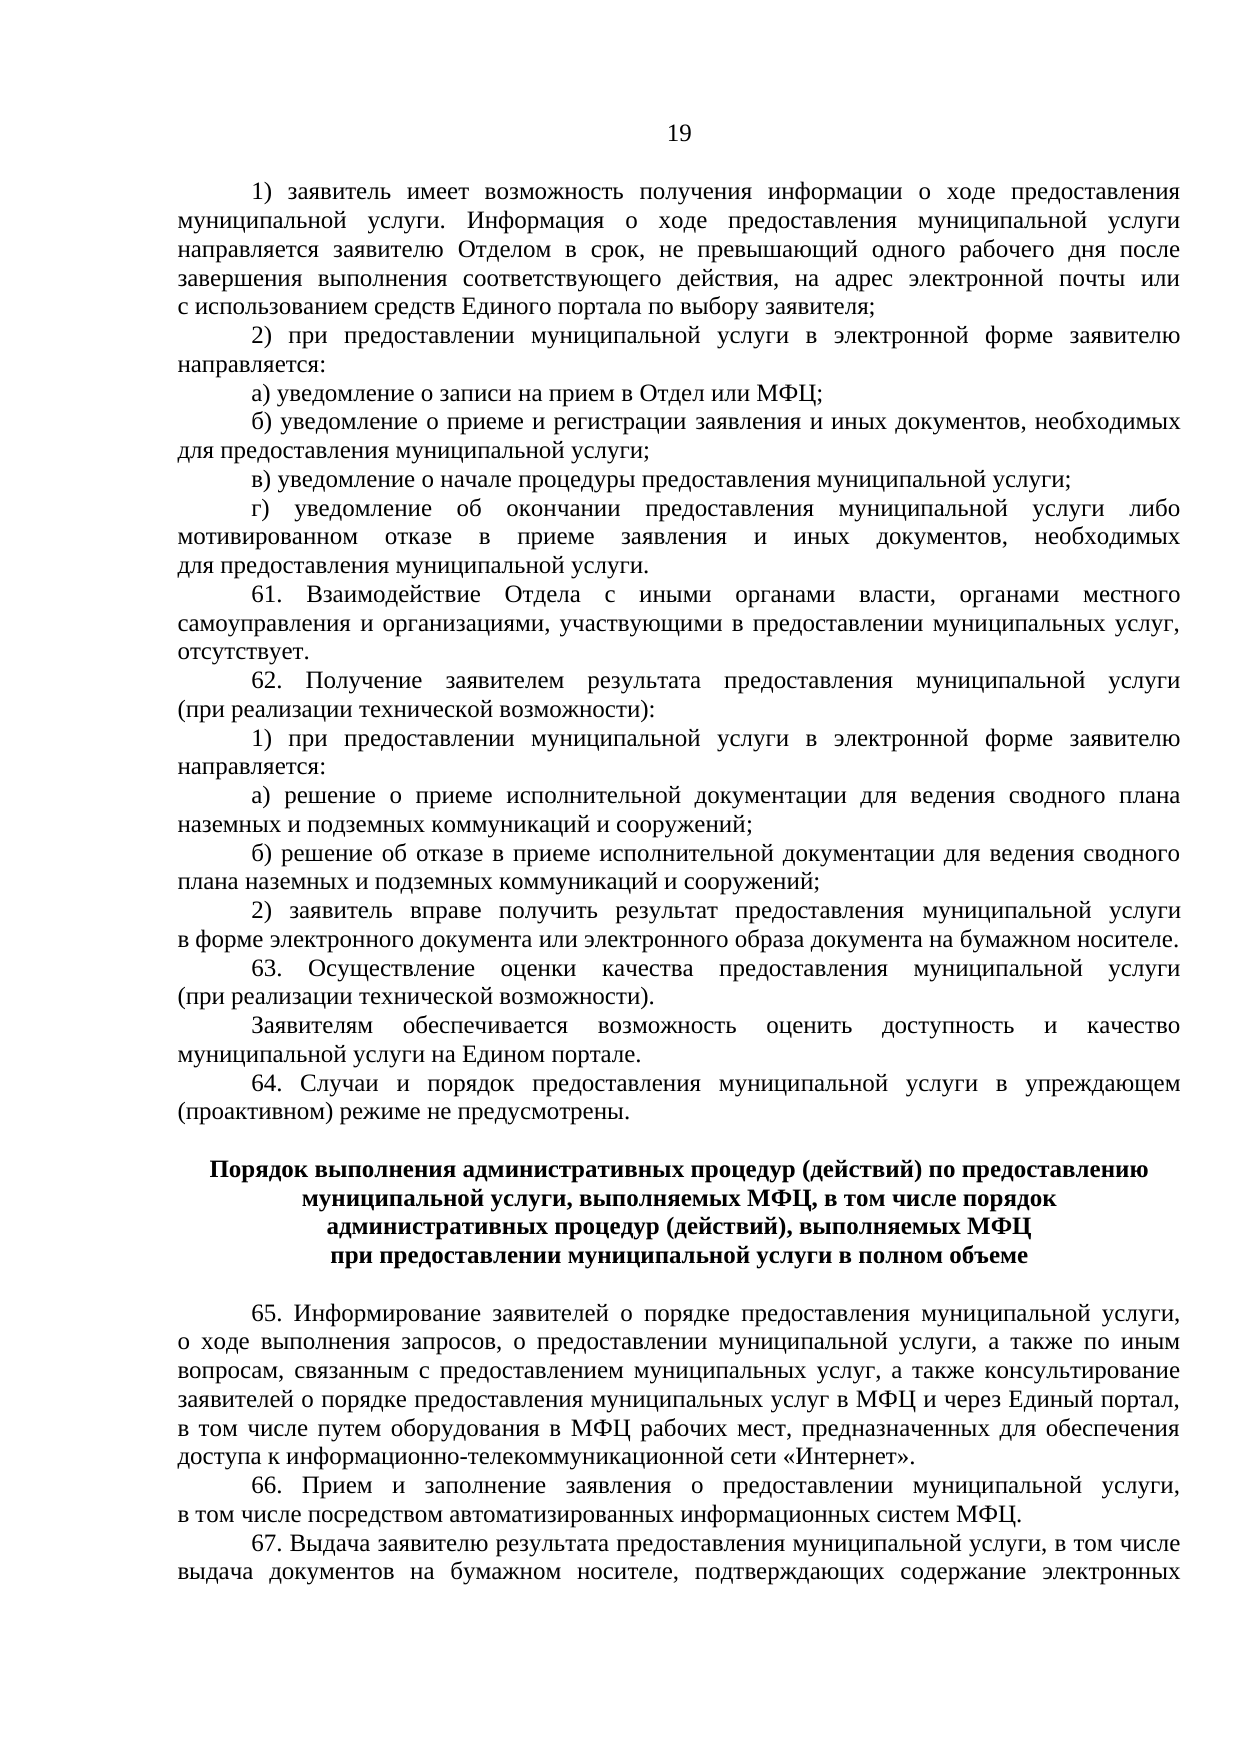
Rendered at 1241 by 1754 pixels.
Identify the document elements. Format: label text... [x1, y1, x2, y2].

text г) уведомление об окончании предоставления муниципальной услуги либо мотивированном отказе в приеме заявления и иных документов, необходимых для предоставления муниципальной услуги. [177, 493, 1181, 579]
text 64. Случаи и порядок предоставления муниципальной услуги в упреждающем (проактивном) режиме не предусмотрены. [177, 1068, 1181, 1125]
text а) уведомление о записи на прием в Отдел или МФЦ; [177, 378, 1181, 406]
text 2) при предоставлении муниципальной услуги в электронной форме заявителю направляется: [177, 320, 1181, 378]
text Порядок выполнения административных процедур (действий) по предоставлению муниципальной услуги, выполняемых МФЦ, в том числе порядок административных процедур (действий), выполняемых МФЦ [177, 1154, 1181, 1240]
text 63. Осуществление оценки качества предоставления муниципальной услуги (при реализации технической возможности). [177, 953, 1181, 1010]
text б) уведомление о приеме и регистрации заявления и иных документов, необходимых для предоставления муниципальной услуги; [177, 406, 1181, 464]
text 2) заявитель вправе получить результат предоставления муниципальной услуги в форме электронного документа или электронного образа документа на бумажном носителе. [177, 895, 1181, 953]
text а) решение о приеме исполнительной документации для ведения сводного плана наземных и подземных коммуникаций и сооружений; [177, 780, 1181, 838]
text 65. Информирование заявителей о порядке предоставления муниципальной услуги, о ходе выполнения запросов, о предоставлении муниципальной услуги, а также по иным вопросам, связанным с предоставлением муниципальных услуг, а также консультирование заявителей о порядке предоставления муниципальных услуг в МФЦ и через Единый портал, в том числе путем оборудования в МФЦ рабочих мест, предназначенных для обеспечения доступа к информационно-телекоммуникационной сети «Интернет». [177, 1298, 1181, 1470]
text Заявителям обеспечивается возможность оценить доступность и качество муниципальной услуги на Едином портале. [177, 1010, 1181, 1068]
text 1) при предоставлении муниципальной услуги в электронной форме заявителю направляется: [177, 723, 1181, 780]
text б) решение об отказе в приеме исполнительной документации для ведения сводного плана наземных и подземных коммуникаций и сооружений; [177, 838, 1181, 895]
text 62. Получение заявителем результата предоставления муниципальной услуги (при реализации технической возможности): [177, 665, 1181, 723]
text при предоставлении муниципальной услуги в полном объеме [177, 1240, 1181, 1269]
text в) уведомление о начале процедуры предоставления муниципальной услуги; [177, 464, 1181, 493]
text 1) заявитель имеет возможность получения информации о ходе предоставления муниципальной услуги. Информация о ходе предоставления муниципальной услуги направляется заявителю Отделом в срок, не превышающий одного рабочего дня после завершения выполнения соответствующего действия, на адрес электронной почты или с использованием средств Единого портала по выбору заявителя; [177, 176, 1181, 320]
text 66. Прием и заполнение заявления о предоставлении муниципальной услуги, в том числе посредством автоматизированных информационных систем МФЦ. [177, 1470, 1181, 1528]
text 67. Выдача заявителю результата предоставления муниципальной услуги, в том числе выдача документов на бумажном носителе, подтверждающих содержание электронных [177, 1528, 1181, 1585]
text 61. Взаимодействие Отдела с иными органами власти, органами местного самоуправления и организациями, участвующими в предоставлении муниципальных услуг, отсутствует. [177, 579, 1181, 665]
